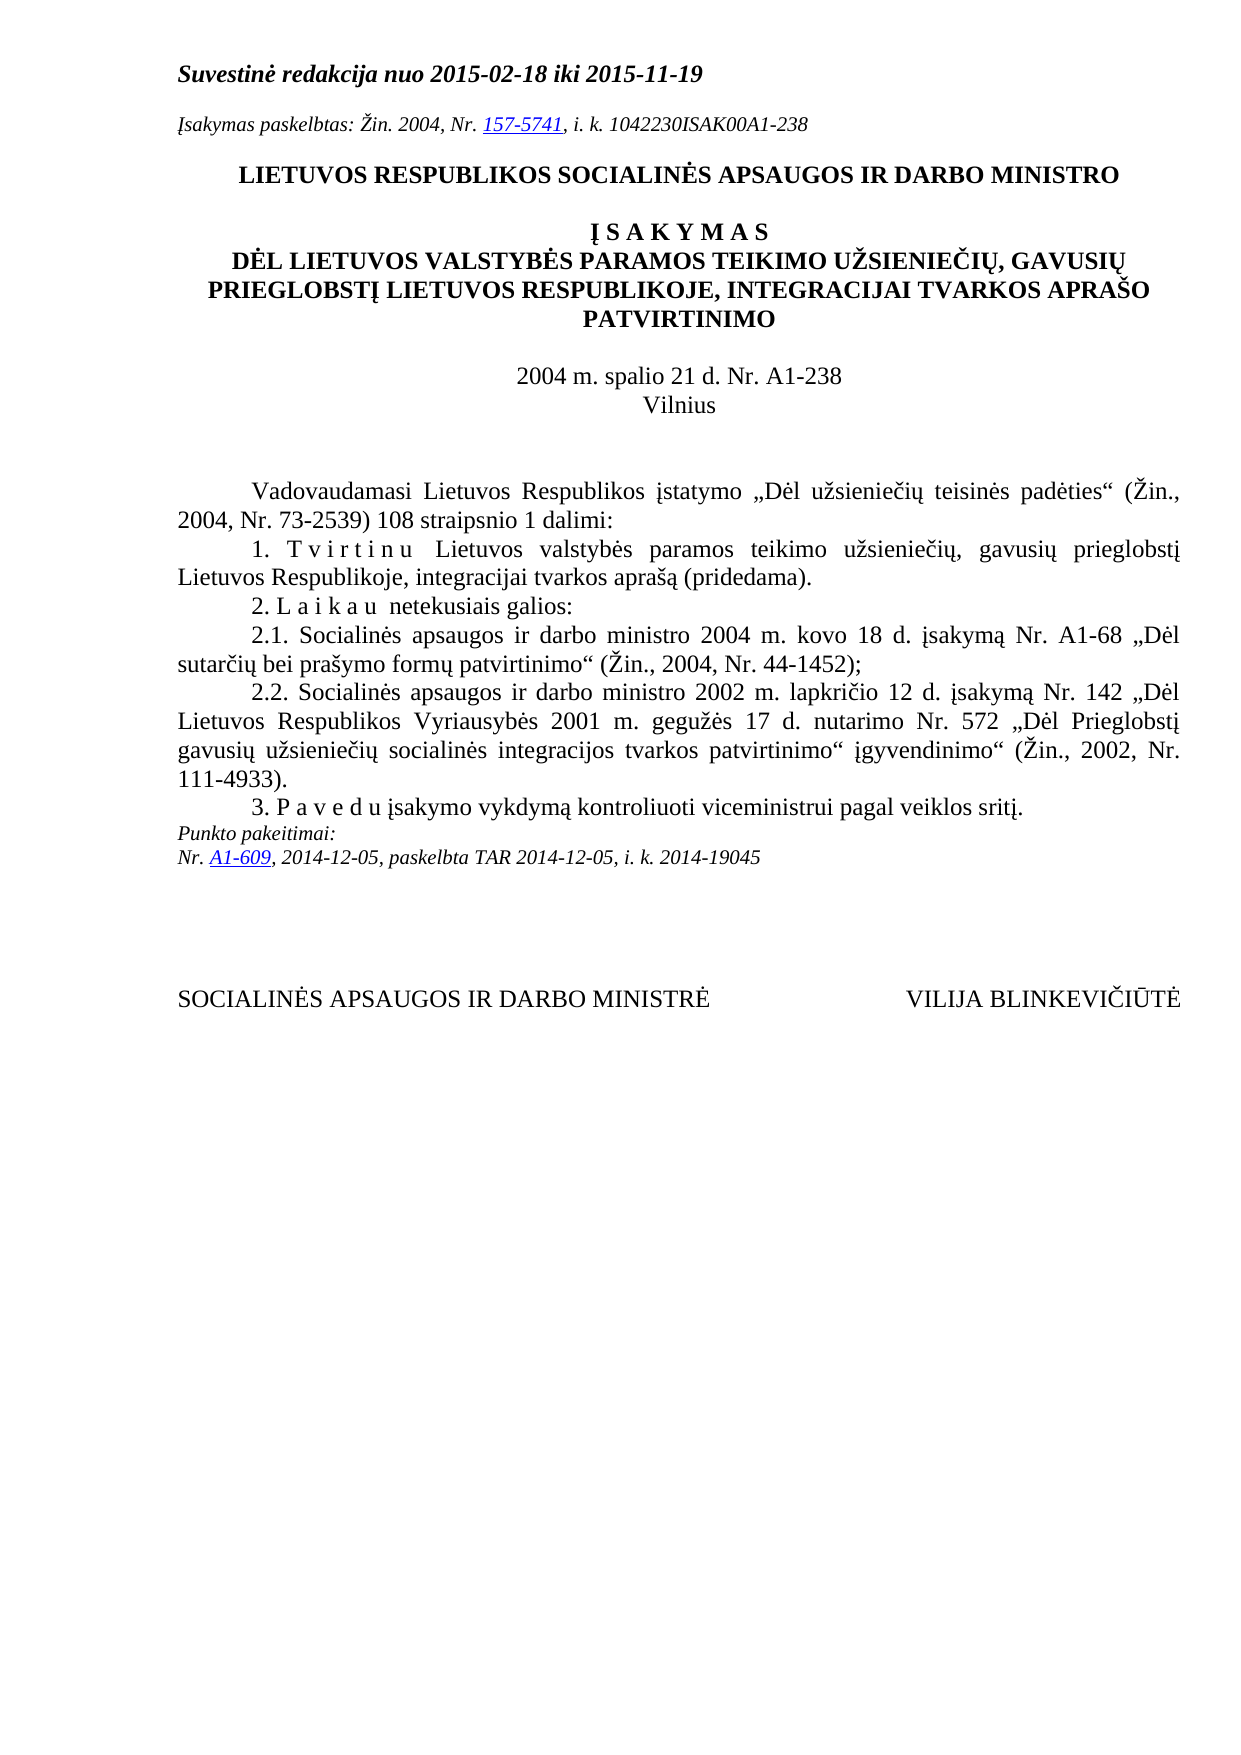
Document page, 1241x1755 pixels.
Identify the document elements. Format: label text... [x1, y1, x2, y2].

text 2.2. Socialinės apsaugos ir darbo ministro 2002 m. lapkričio 12 d. įsakymą Nr. 142 „Dėl Lietuvos Respublikos Vyriausybės 2001 m. gegužės 17 d. nutarimo Nr. 572 „Dėl Prieglobstį gavusių užsieniečių socialinės integracijos tvarkos patvirtinimo“ įgyvendinimo“ (Žin., 2002, Nr. 111-4933). [177, 677, 1181, 792]
text 2004 m. spalio 21 d. Nr. A1-238 [177, 361, 1181, 390]
text DĖL LIETUVOS VALSTYBĖS PARAMOS TEIKIMO UŽSIENIEČIŲ, GAVUSIŲ PRIEGLOBSTĮ LIETUVOS RESPUBLIKOJE, INTEGRACIJAI TVARKOS APRAŠO PATVIRTINIMO [177, 246, 1181, 332]
text 3. P a v e d u įsakymo vykdymą kontroliuoti viceministrui pagal veiklos sritį. [177, 792, 1181, 821]
text 2. Laikau netekusiais galios: [177, 591, 1181, 620]
text 1. Tvirtinu Lietuvos valstybės paramos teikimo užsieniečių, gavusių prieglobstį Lietuvos Respublikoje, integracijai tvarkos aprašą (pridedama). [177, 534, 1181, 591]
text Suvestinė redakcija nuo 2015-02-18 iki 2015-11-19 [177, 59, 1181, 88]
text SOCIALINĖS APSAUGOS IR DARBO MINISTRĖ VILIJA BLINKEVIČIŪTĖ [177, 984, 1181, 1013]
text Punkto pakeitimai: [177, 821, 1181, 845]
text Įsakymas paskelbtas: Žin. 2004, Nr. 157-5741, i. k. 1042230ISAK00A1-238 [177, 112, 1181, 136]
text LIETUVOS RESPUBLIKOS SOCIALINĖS APSAUGOS IR DARBO MINISTRO [177, 160, 1181, 189]
text Nr. A1-609, 2014-12-05, paskelbta TAR 2014-12-05, i. k. 2014-19045 [177, 845, 1181, 869]
text Į S A K Y M A S [177, 217, 1181, 246]
text Vilnius [177, 390, 1181, 419]
text Vadovaudamasi Lietuvos Respublikos įstatymo „Dėl užsieniečių teisinės padėties“ (Žin., 2004, Nr. 73-2539) 108 straipsnio 1 dalimi: [177, 476, 1181, 534]
text 2.1. Socialinės apsaugos ir darbo ministro 2004 m. kovo 18 d. įsakymą Nr. A1-68 „Dėl sutarčių bei prašymo formų patvirtinimo“ (Žin., 2004, Nr. 44-1452); [177, 620, 1181, 677]
